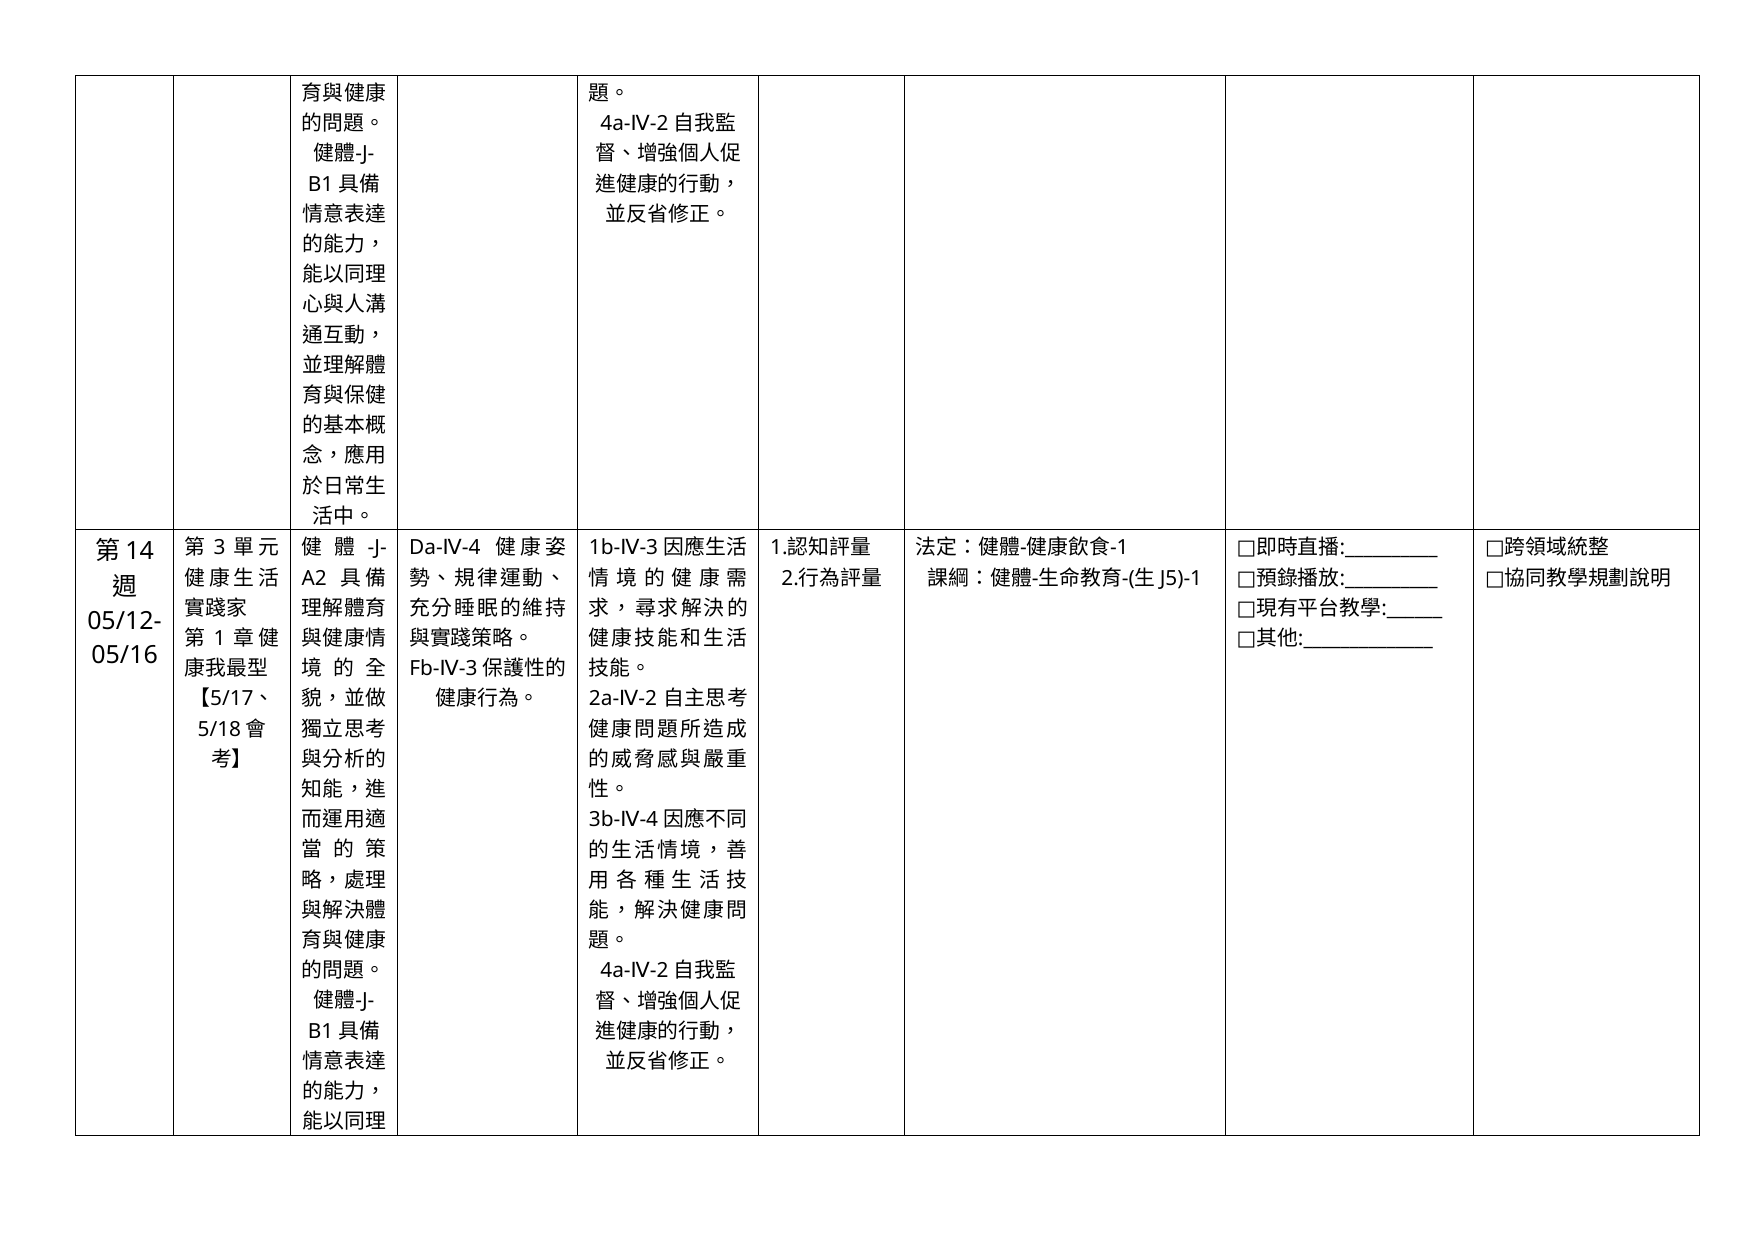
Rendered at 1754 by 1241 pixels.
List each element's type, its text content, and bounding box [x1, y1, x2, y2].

table_cell [76, 76, 173, 529]
table_cell [905, 76, 1225, 529]
table_cell 健體-J-A2 具備理解體育與健康情境的全貌，並做獨立思考與分析的知能，進而運用適當的策略，處理與解決體育與健康的問題。 健體-J-B1 具備情意表達的能力，能以同理 [291, 530, 397, 1135]
table_cell [1474, 76, 1699, 529]
table_cell [398, 76, 577, 529]
table_cell 1.認知評量 2.行為評量 [759, 530, 904, 1135]
table_cell [1226, 76, 1473, 529]
table_cell Da-Ⅳ-4 健康姿勢、規律運動、充分睡眠的維持與實踐策略。 Fb-Ⅳ-3 保護性的健康行為。 [398, 530, 577, 1135]
table_cell 1b-Ⅳ-3 因應生活情境的健康需求，尋求解決的健康技能和生活技能。 2a-Ⅳ-2 自主思考健康問題所造成的威脅感與嚴重性。 3b-Ⅳ-4 因應不同的生活情境，善用各種生活技能，解決健康問題。 4a-Ⅳ-2 自我監督、增強個人促進健康的行動，並反省修正。 [578, 530, 758, 1135]
table_cell 第3單元健康生活實踐家 第1章健康我最型 【5/17、5/18會考】 [174, 530, 290, 1135]
table_cell [759, 76, 904, 529]
table_cell 第14週 05/12-05/16 [76, 530, 173, 1135]
table_cell 題。 4a-Ⅳ-2 自我監督、增強個人促進健康的行動，並反省修正。 [578, 76, 758, 529]
table_cell 育與健康的問題。 健體-J-B1 具備情意表達的能力，能以同理心與人溝通互動，並理解體育與保健的基本概念，應用於日常生活中。 [291, 76, 397, 529]
table_cell □跨領域統整 □協同教學規劃說明 [1474, 530, 1699, 1135]
table_cell [174, 76, 290, 529]
table_cell 法定：健體-健康飲食-1 課綱：健體-生命教育-(生J5)-1 [905, 530, 1225, 1135]
table_cell □即時直播:__________ □預錄播放:__________ □現有平台教學:______ □其他:______________ [1226, 530, 1473, 1135]
